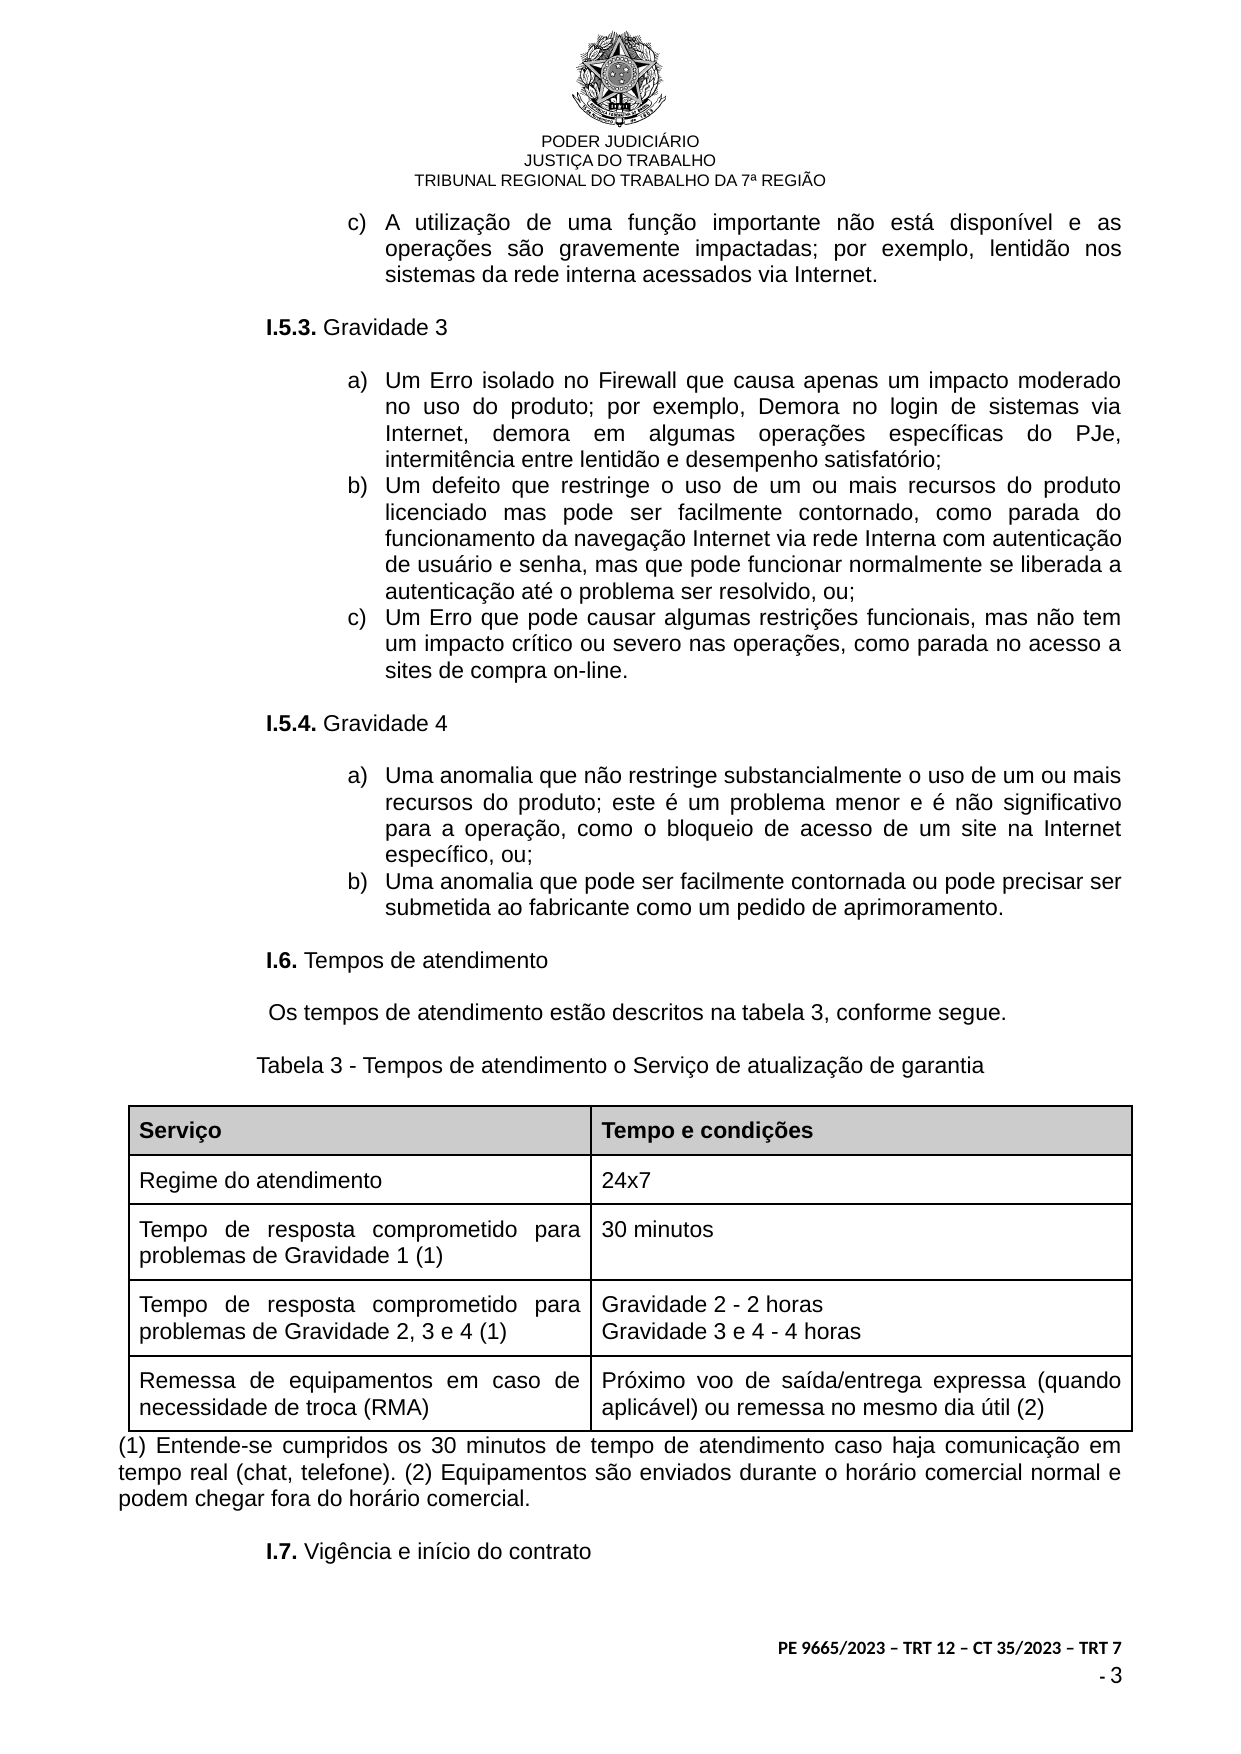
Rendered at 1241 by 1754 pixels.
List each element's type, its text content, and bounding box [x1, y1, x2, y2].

text I.7. Vigência e início do contrato [118, 1538, 1122, 1564]
table_cell 30 minutos [592, 1205, 1131, 1279]
text I.5.3. Gravidade 3 [118, 314, 1122, 341]
table_cell 24x7 [592, 1156, 1131, 1203]
text I.5.4. Gravidade 4 [118, 709, 1122, 736]
table_header Tempo e condições [592, 1107, 1131, 1154]
text Tabela 3 - Tempos de atendimento o Serviço de atualização de garantia [118, 1052, 1122, 1078]
text (1) Entende-se cumpridos os 30 minutos de tempo de atendimento caso haja comunicação em tempo real (chat, telefone). (2) Equipamentos são enviados durante o horário comercial normal e podem chegar fora do horário comercial. [118, 1432, 1122, 1511]
list Um defeito que restringe o uso de um ou mais recursos do produto licenciado mas pode ser facilmente contornado, como parada do funcionamento da navegação Internet via rede Interna com autenticação de usuário e senha, mas que pode funcionar normalmente se liberada a autenticação até o problema ser resolvido, ou; [347, 472, 1122, 604]
table_cell Regime do atendimento [130, 1156, 590, 1203]
list A utilização de uma função importante não está disponível e as operações são gravemente impactadas; por exemplo, lentidão nos sistemas da rede interna acessados via Internet. [347, 209, 1122, 288]
text Os tempos de atendimento estão descritos na tabela 3, conforme segue. [118, 999, 1122, 1026]
table_cell Tempo de resposta comprometido para problemas de Gravidade 2, 3 e 4 (1) [130, 1281, 590, 1354]
list Um Erro isolado no Firewall que causa apenas um impacto moderado no uso do produto; por exemplo, Demora no login de sistemas via Internet, demora em algumas operações específicas do PJe, intermitência entre lentidão e desempenho satisfatório; [347, 367, 1122, 472]
list Uma anomalia que não restringe substancialmente o uso de um ou mais recursos do produto; este é um problema menor e é não significativo para a operação, como o bloqueio de acesso de um site na Internet específico, ou; [347, 762, 1122, 868]
table_cell Próximo voo de saída/entrega expressa (quando aplicável) ou remessa no mesmo dia útil (2) [592, 1357, 1131, 1430]
text I.6. Tempos de atendimento [118, 947, 1122, 973]
table_cell Tempo de resposta comprometido para problemas de Gravidade 1 (1) [130, 1205, 590, 1279]
list Uma anomalia que pode ser facilmente contornada ou pode precisar ser submetida ao fabricante como um pedido de aprimoramento. [347, 868, 1122, 920]
table_cell Remessa de equipamentos em caso de necessidade de troca (RMA) [130, 1357, 590, 1430]
table_header Serviço [130, 1107, 590, 1154]
table_cell Gravidade 2 - 2 horas Gravidade 3 e 4 - 4 horas [592, 1281, 1131, 1354]
list Um Erro que pode causar algumas restrições funcionais, mas não tem um impacto crítico ou severo nas operações, como parada no acesso a sites de compra on-line. [347, 604, 1122, 683]
